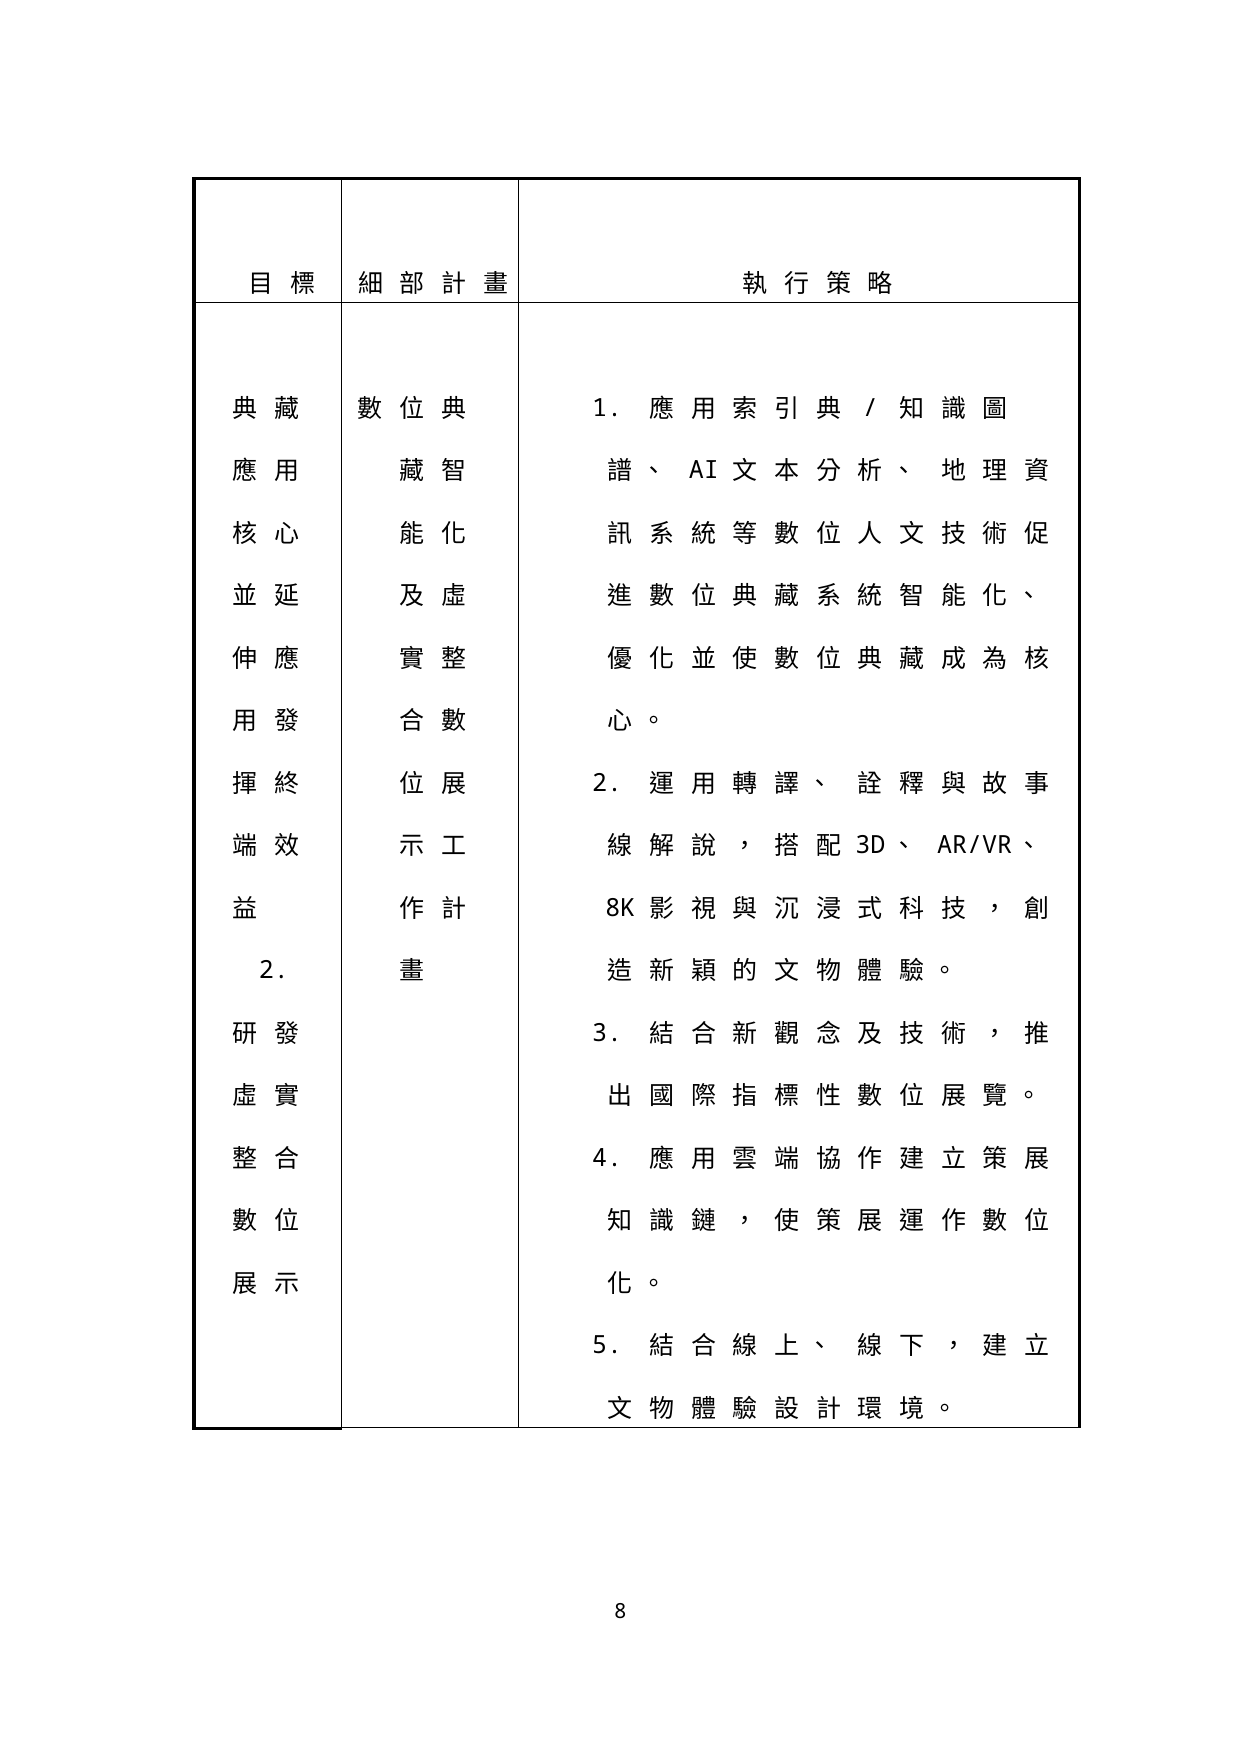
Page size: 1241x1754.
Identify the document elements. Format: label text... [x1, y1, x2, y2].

table_cell 數位典藏智能化及虛實整合數位展示工作計畫 [342, 303, 518, 1427]
table_cell 典藏應用核心並延伸應用發揮終端效益 2.研發虛實整合數位展示 [196, 303, 341, 1427]
table_cell 1.應用索引典/知識圖譜、AI文本分析、地理資訊系統等數位人文技術促進數位典藏系統智能化、優化並使數位典藏成為核心。 2.運用轉譯、詮釋與故事線解說，搭配3D、AR/VR、8K影視與沉浸式科技，創造新穎的文物體驗。 3.結合新觀念及技術，推出國際指標性數位展覽。 4.應用雲端協作建立策展知識鏈，使策展運作數位化。 5.結合線上、線下，建立文物體驗設計環境。 [519, 303, 1078, 1427]
table_header 目標 [196, 180, 341, 302]
table_header 細部計畫 [342, 180, 518, 302]
table_header 執行策略 [519, 180, 1078, 302]
